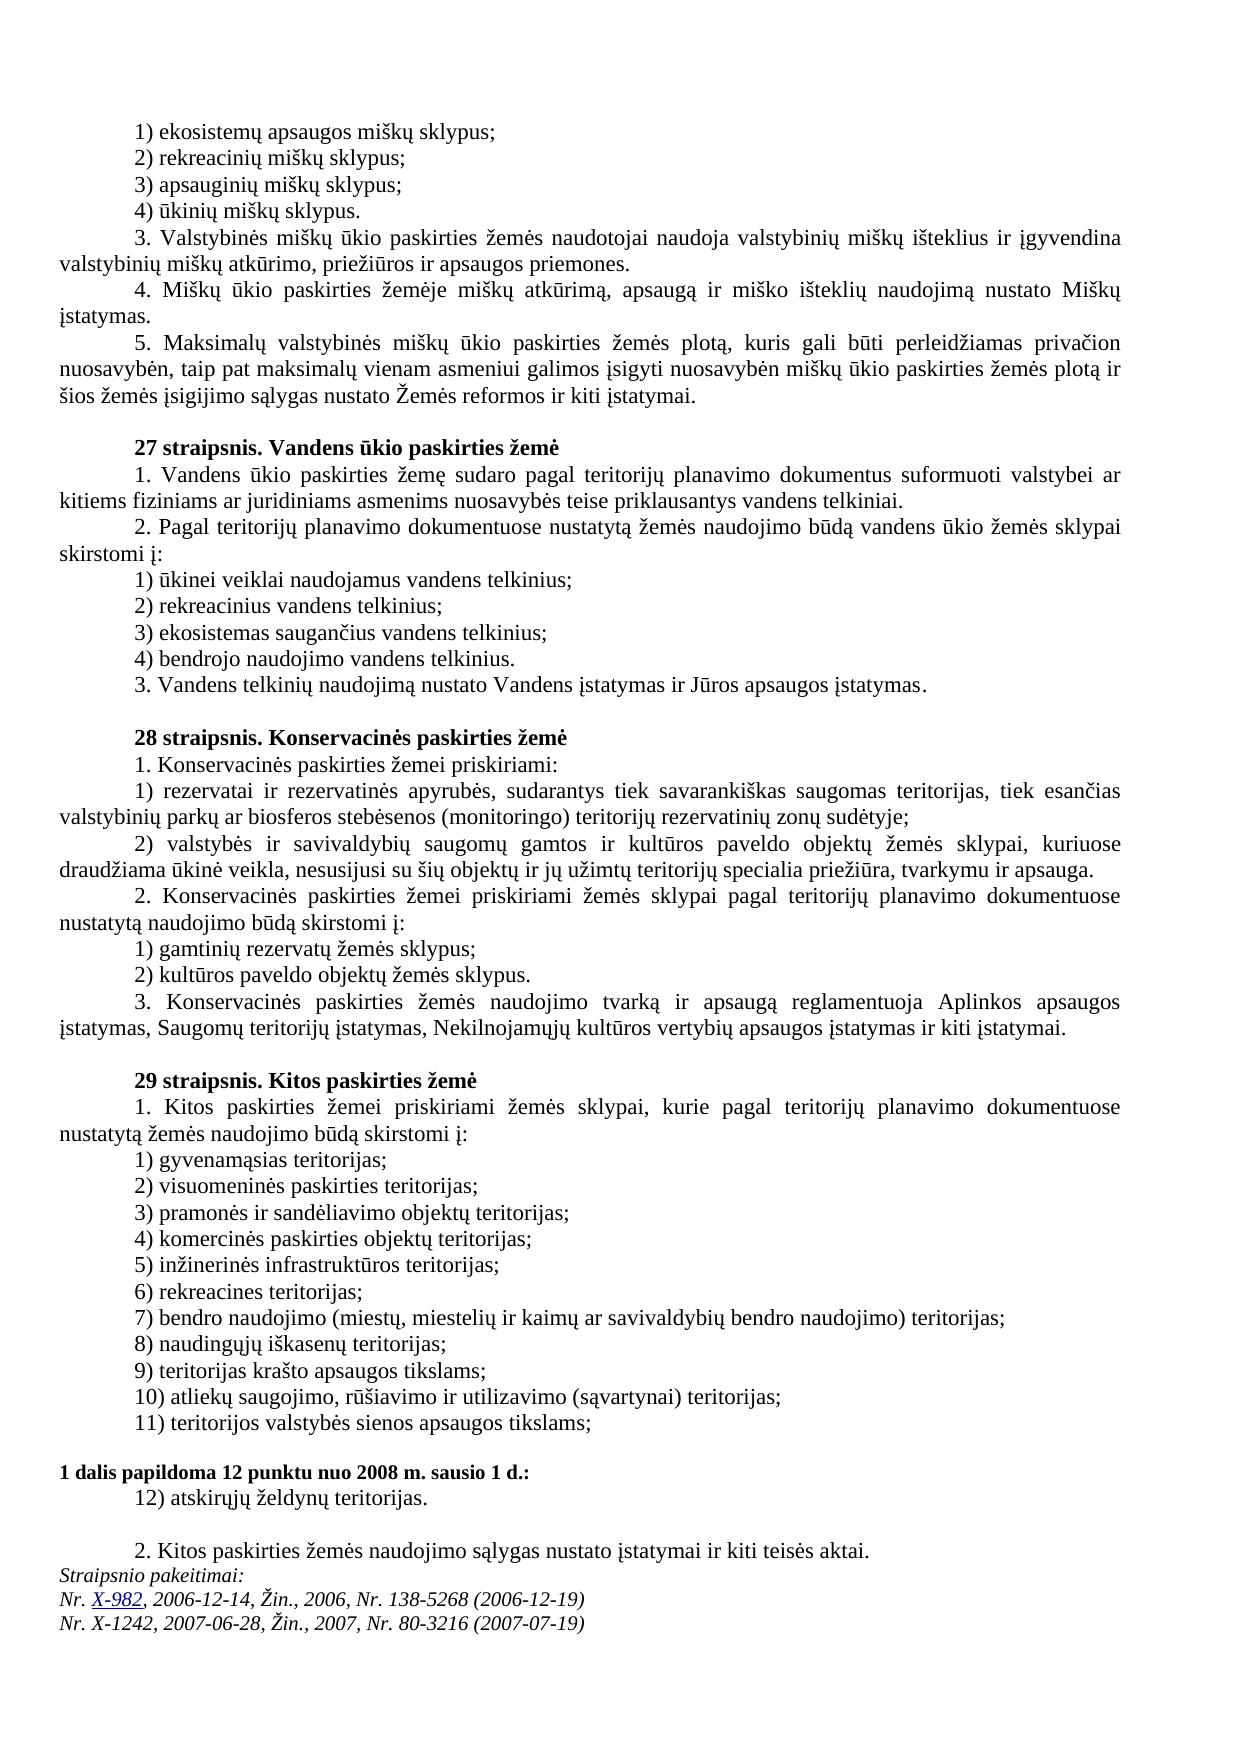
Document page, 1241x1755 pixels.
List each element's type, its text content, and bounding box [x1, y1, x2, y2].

text 3) pramonės ir sandėliavimo objektų teritorijas; [59, 1199, 1122, 1225]
text 3) ekosistemas saugančius vandens telkinius; [59, 619, 1122, 645]
text 1. Kitos paskirties žemei priskiriami žemės sklypai, kurie pagal teritorijų planavimo dokumentuose nustatytą žemės naudojimo būdą skirstomi į: [59, 1093, 1122, 1146]
text 2) kultūros paveldo objektų žemės sklypus. [59, 961, 1122, 988]
text 1) ūkinei veiklai naudojamus vandens telkinius; [59, 566, 1122, 592]
text Straipsnio pakeitimai: [59, 1563, 1122, 1587]
text 1) rezervatai ir rezervatinės apyrubės, sudarantys tiek savarankiškas saugomas teritorijas, tiek esančias valstybinių parkų ar biosferos stebėsenos (monitoringo) teritorijų rezervatinių zonų sudėtyje; [59, 777, 1122, 830]
text 1) gyvenamąsias teritorijas; [59, 1146, 1122, 1172]
text 8) naudingųjų iškasenų teritorijas; [59, 1330, 1122, 1357]
text 3. Vandens telkinių naudojimą nustato Vandens įstatymas ir Jūros apsaugos įstatymas. [59, 672, 1122, 698]
text 4. Miškų ūkio paskirties žemėje miškų atkūrimą, apsaugą ir miško išteklių naudojimą nustato Miškų įstatymas. [59, 276, 1122, 329]
text 9) teritorijas krašto apsaugos tikslams; [59, 1357, 1122, 1383]
text Nr. X-982, 2006-12-14, Žin., 2006, Nr. 138-5268 (2006-12-19) [59, 1587, 1122, 1611]
text 2. Pagal teritorijų planavimo dokumentuose nustatytą žemės naudojimo būdą vandens ūkio žemės sklypai skirstomi į: [59, 513, 1122, 566]
text 1) ekosistemų apsaugos miškų sklypus; [59, 118, 1122, 144]
text 4) komercinės paskirties objektų teritorijas; [59, 1225, 1122, 1251]
text 3. Valstybinės miškų ūkio paskirties žemės naudotojai naudoja valstybinių miškų išteklius ir įgyvendina valstybinių miškų atkūrimo, priežiūros ir apsaugos priemones. [59, 223, 1122, 276]
text 2) visuomeninės paskirties teritorijas; [59, 1172, 1122, 1199]
text 4) bendrojo naudojimo vandens telkinius. [59, 645, 1122, 672]
text 2. Kitos paskirties žemės naudojimo sąlygas nustato įstatymai ir kiti teisės aktai. [59, 1537, 1122, 1563]
text 28 straipsnis. Konservacinės paskirties žemė [59, 724, 1122, 751]
text 2. Konservacinės paskirties žemei priskiriami žemės sklypai pagal teritorijų planavimo dokumentuose nustatytą naudojimo būdą skirstomi į: [59, 882, 1122, 935]
text 5) inžinerinės infrastruktūros teritorijas; [59, 1251, 1122, 1278]
text 10) atliekų saugojimo, rūšiavimo ir utilizavimo (sąvartynai) teritorijas; [59, 1383, 1122, 1409]
text 12) atskirųjų želdynų teritorijas. [59, 1484, 1122, 1510]
text 1. Vandens ūkio paskirties žemę sudaro pagal teritorijų planavimo dokumentus suformuoti valstybei ar kitiems fiziniams ar juridiniams asmenims nuosavybės teise priklausantys vandens telkiniai. [59, 461, 1122, 513]
text 7) bendro naudojimo (miestų, miestelių ir kaimų ar savivaldybių bendro naudojimo) teritorijas; [59, 1304, 1122, 1330]
text 1. Konservacinės paskirties žemei priskiriami: [59, 751, 1122, 777]
text 3. Konservacinės paskirties žemės naudojimo tvarką ir apsaugą reglamentuoja Aplinkos apsaugos įstatymas, Saugomų teritorijų įstatymas, Nekilnojamųjų kultūros vertybių apsaugos įstatymas ir kiti įstatymai. [59, 988, 1122, 1041]
text 6) rekreacines teritorijas; [59, 1278, 1122, 1304]
text 2) valstybės ir savivaldybių saugomų gamtos ir kultūros paveldo objektų žemės sklypai, kuriuose draudžiama ūkinė veikla, nesusijusi su šių objektų ir jų užimtų teritorijų specialia priežiūra, tvarkymu ir apsauga. [59, 830, 1122, 882]
text 1) gamtinių rezervatų žemės sklypus; [59, 935, 1122, 961]
text 1 dalis papildoma 12 punktu nuo 2008 m. sausio 1 d.: [59, 1460, 1122, 1484]
text 2) rekreacinių miškų sklypus; [59, 144, 1122, 171]
text 2) rekreacinius vandens telkinius; [59, 592, 1122, 619]
text Nr. X-1242, 2007-06-28, Žin., 2007, Nr. 80-3216 (2007-07-19) [59, 1611, 1122, 1635]
text 5. Maksimalų valstybinės miškų ūkio paskirties žemės plotą, kuris gali būti perleidžiamas privačion nuosavybėn, taip pat maksimalų vienam asmeniui galimos įsigyti nuosavybėn miškų ūkio paskirties žemės plotą ir šios žemės įsigijimo sąlygas nustato Žemės reformos ir kiti įstatymai. [59, 329, 1122, 408]
text 29 straipsnis. Kitos paskirties žemė [59, 1067, 1122, 1093]
text 27 straipsnis. Vandens ūkio paskirties žemė [59, 434, 1122, 461]
text 3) apsauginių miškų sklypus; [59, 171, 1122, 197]
text 11) teritorijos valstybės sienos apsaugos tikslams; [59, 1409, 1122, 1436]
text 4) ūkinių miškų sklypus. [59, 197, 1122, 223]
